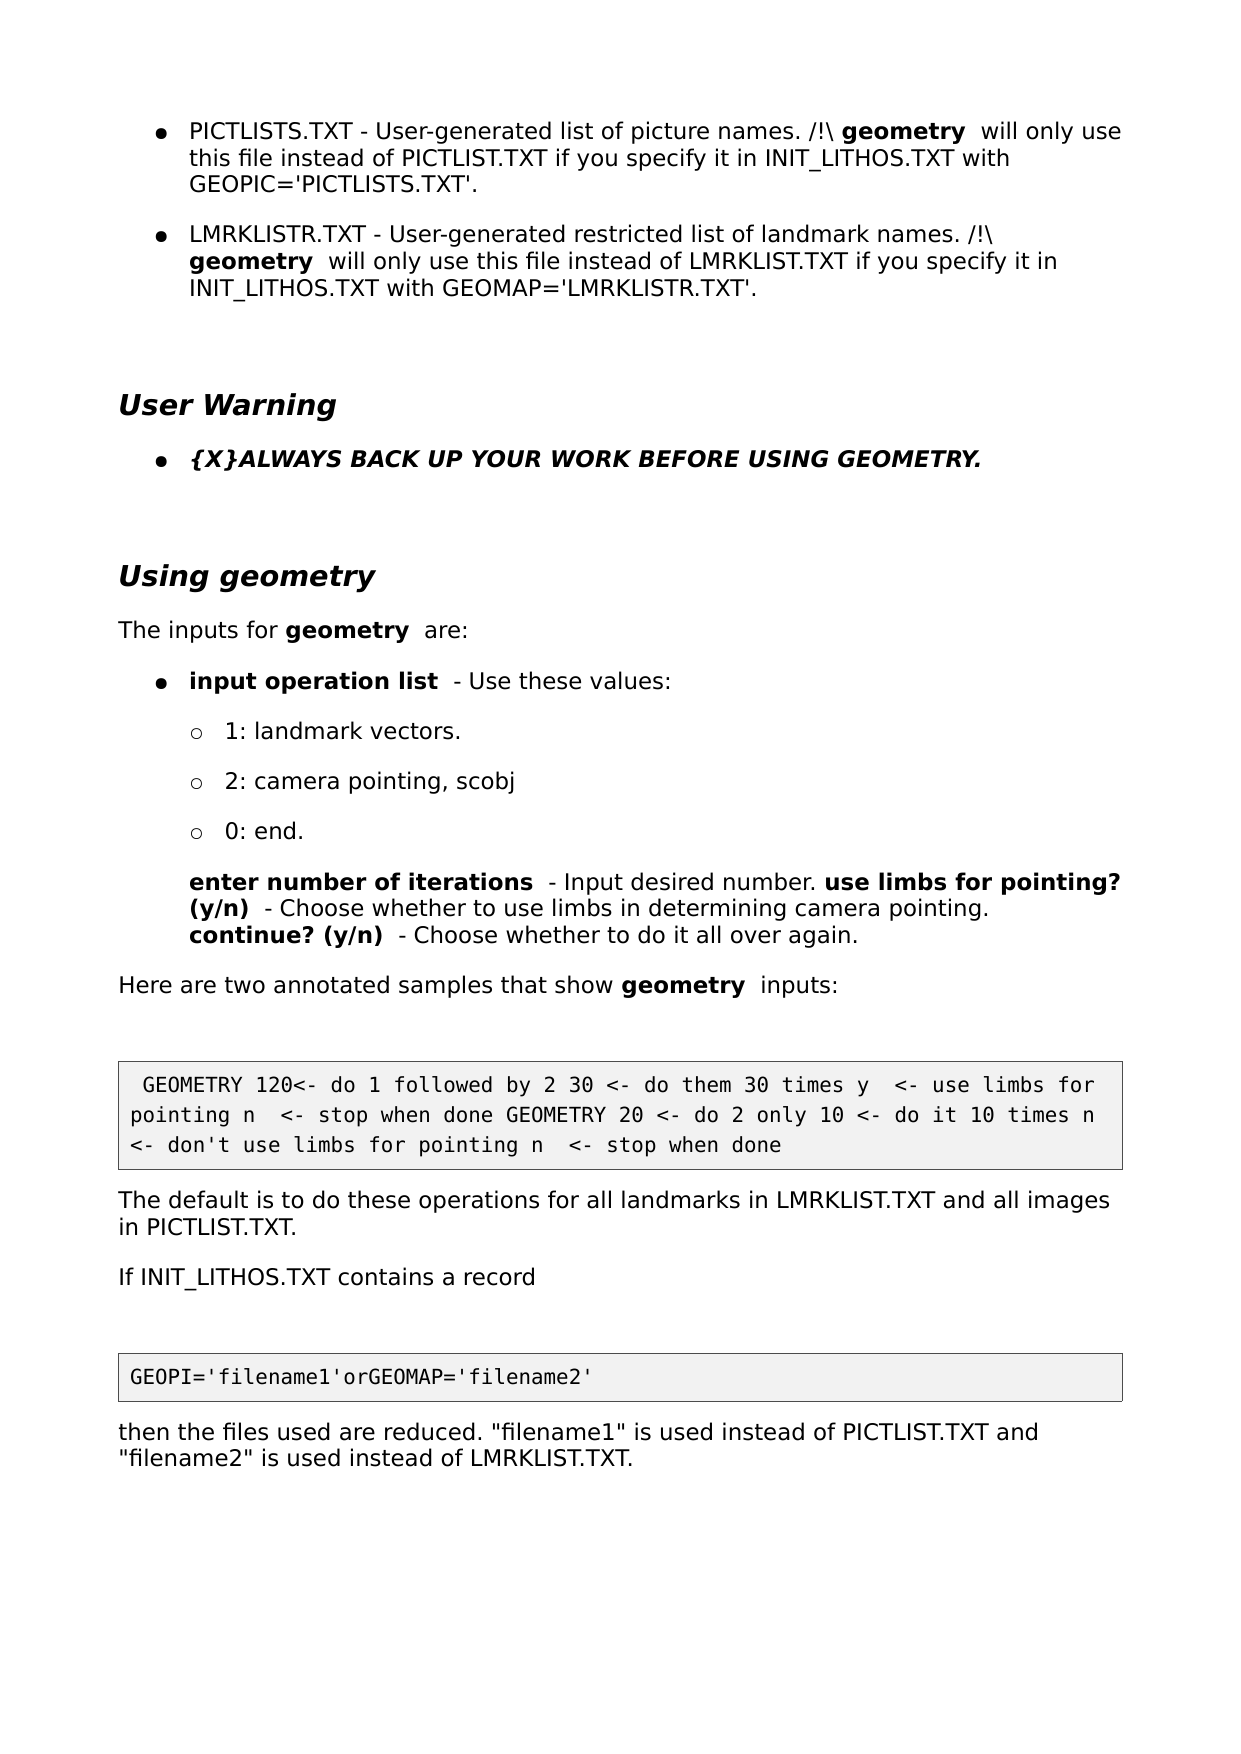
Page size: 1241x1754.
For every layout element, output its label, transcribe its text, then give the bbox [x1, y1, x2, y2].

text The default is to do these operations for all landmarks in LMRKLIST.TXT and all images in PICTLIST.TXT. [118, 1187, 1122, 1241]
subtitle User Warning [118, 389, 1122, 422]
text then the files used are reduced. "filename1" is used instead of PICTLIST.TXT and "filename2" is used instead of LMRKLIST.TXT. [118, 1419, 1122, 1472]
text If INIT_LITHOS.TXT contains a record [118, 1264, 1122, 1291]
text Here are two annotated samples that show geometry inputs: [118, 972, 1122, 999]
list enter number of iterations - Input desired number. use limbs for pointing? (y/n) - Choose whether to use limbs in determining camera pointing. continue? (y/n) - Choose whether to do it all over again. [153, 869, 1122, 949]
list 1: landmark vectors. [189, 718, 1122, 745]
list {X}ALWAYS BACK UP YOUR WORK BEFORE USING GEOMETRY. [153, 446, 1122, 473]
list 2: camera pointing, scobj [189, 768, 1122, 795]
subtitle Using geometry [118, 560, 1122, 593]
text GEOPI='filename1'orGEOMAP='filename2' [119, 1354, 1122, 1401]
text The inputs for geometry are: [118, 618, 1122, 644]
list input operation list - Use these values: [153, 668, 1122, 694]
list LMRKLISTR.TXT - User-generated restricted list of landmark names. /!\ geometry will only use this file instead of LMRKLIST.TXT if you specify it in INIT_LITHOS.TXT with GEOMAP='LMRKLISTR.TXT'. [153, 222, 1122, 302]
list PICTLISTS.TXT - User-generated list of picture names. /!\ geometry will only use this file instead of PICTLIST.TXT if you specify it in INIT_LITHOS.TXT with GEOPIC='PICTLISTS.TXT'. [153, 118, 1122, 198]
text GEOMETRY 120<- do 1 followed by 2 30 <- do them 30 times y <- use limbs for pointing n <- stop when done GEOMETRY 20 <- do 2 only 10 <- do it 10 times n <- don't use limbs for pointing n <- stop when done [119, 1062, 1122, 1169]
list 0: end. [189, 818, 1122, 845]
